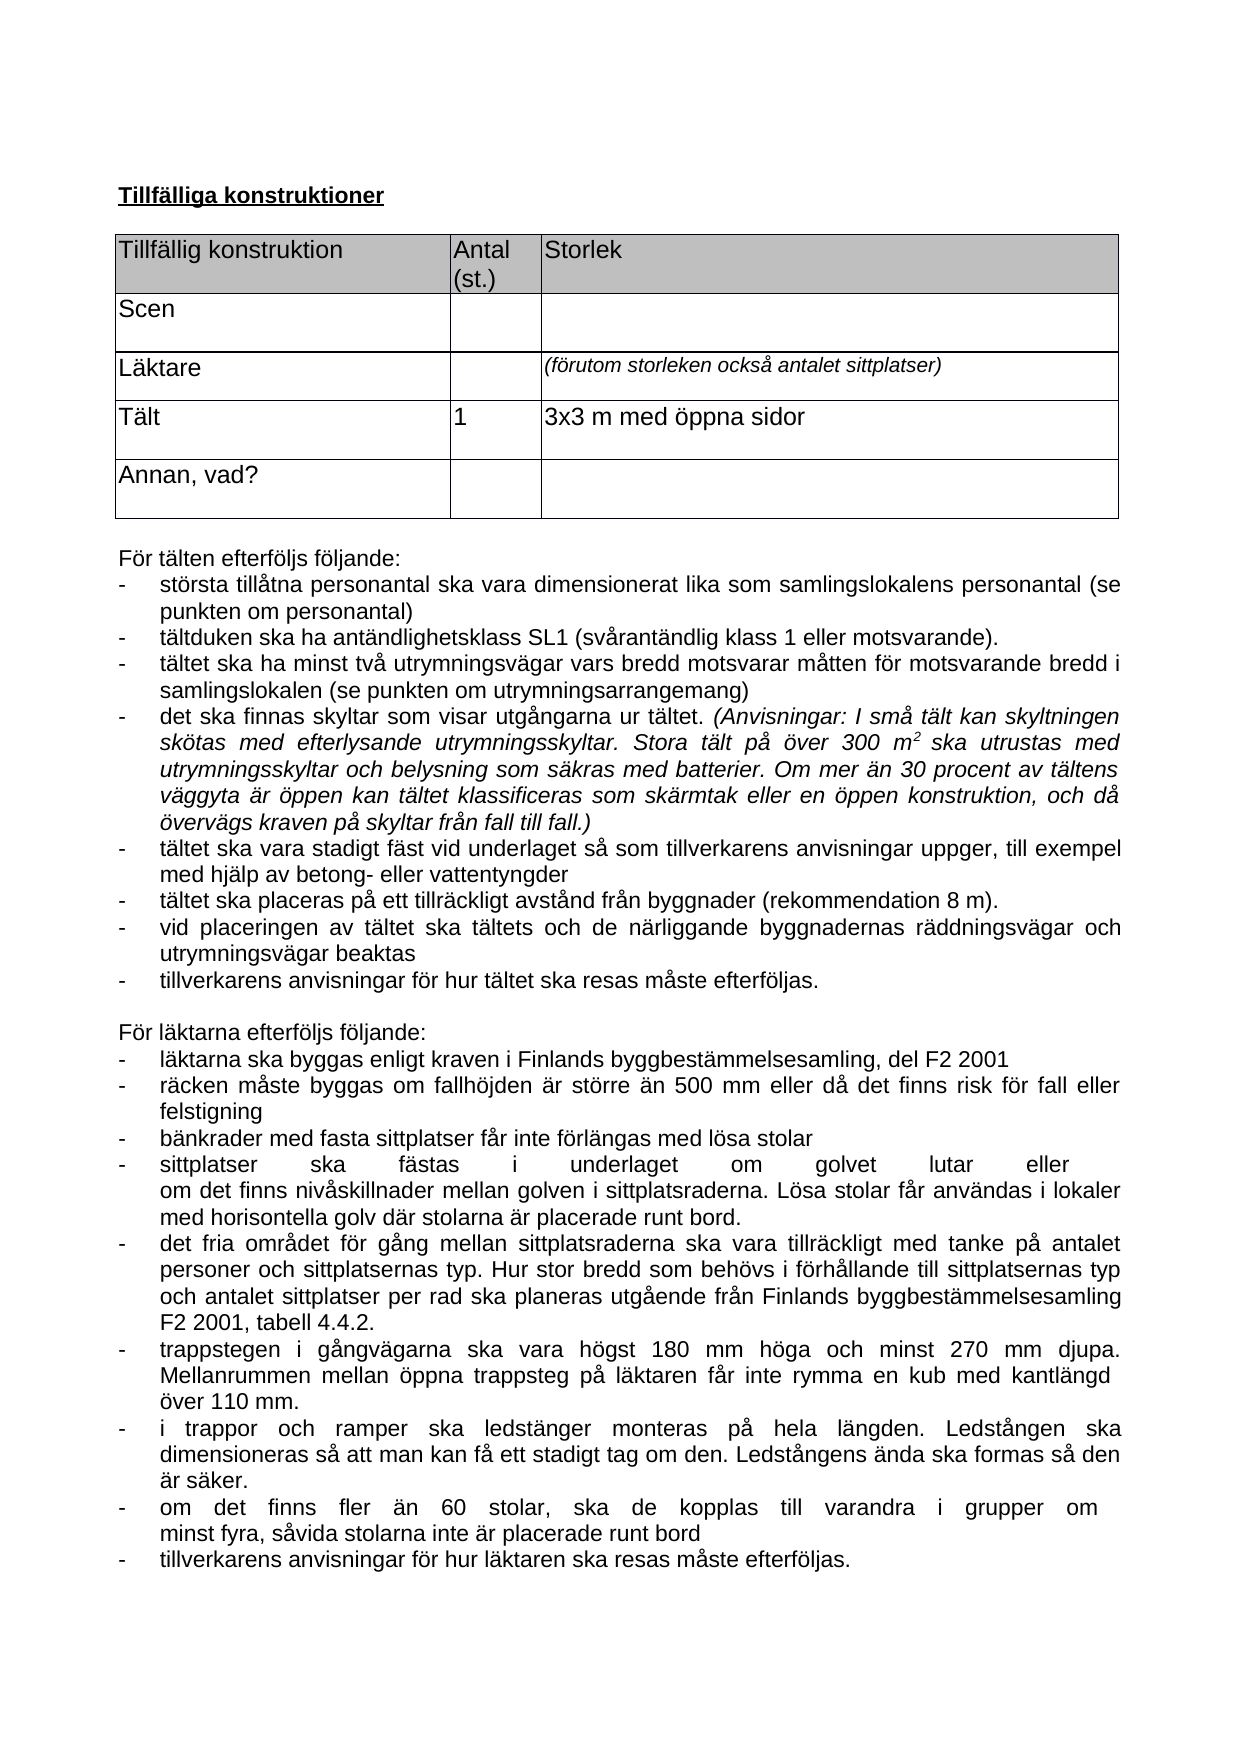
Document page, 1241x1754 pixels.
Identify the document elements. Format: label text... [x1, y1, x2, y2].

table_cell [451, 294, 541, 351]
list i trappor och ramper ska ledstänger monteras på hela längden. Ledstången ska dimensioneras så att man kan få ett stadigt tag om den. Ledstångens ända ska formas så den är säker. [118, 1414, 1122, 1494]
list det ska finnas skyltar som visar utgångarna ur tältet. (Anvisningar: I små tält kan skyltningen skötas med efterlysande utrymningsskyltar. Stora tält på över 300 m2 ska utrustas med utrymningsskyltar och belysning som säkras med batterier. Om mer än 30 procent av tältens väggyta är öppen kan tältet klassificeras som skärmtak eller en öppen konstruktion, och då övervägs kraven på skyltar från fall till fall.) [118, 703, 1122, 835]
table_cell [542, 460, 1118, 517]
list tältet ska ha minst två utrymningsvägar vars bredd motsvarar måtten för motsvarande bredd i samlingslokalen (se punkten om utrymningsarrangemang) [118, 650, 1122, 703]
table_header Antal (st.) [451, 235, 541, 293]
table_header Tillfällig konstruktion [116, 235, 450, 293]
table_cell 1 [451, 401, 541, 459]
list tältduken ska ha antändlighetsklass SL1 (svårantändlig klass 1 eller motsvarande). [118, 624, 1122, 650]
table_cell [451, 353, 541, 400]
text För tälten efterföljs följande: [118, 545, 1122, 571]
list tältet ska placeras på ett tillräckligt avstånd från byggnader (rekommendation 8 m). [118, 887, 1122, 914]
table_cell 3x3 m med öppna sidor [542, 401, 1118, 459]
table_cell [451, 460, 541, 517]
list tillverkarens anvisningar för hur läktaren ska resas måste efterföljas. [118, 1546, 1122, 1573]
list läktarna ska byggas enligt kraven i Finlands byggbestämmelsesamling, del F2 2001 [118, 1046, 1122, 1072]
table_cell Tält [116, 401, 450, 459]
table_cell [542, 294, 1118, 351]
list om det finns fler än 60 stolar, ska de kopplas till varandra i grupper om minst fyra, såvida stolarna inte är placerade runt bord [118, 1494, 1122, 1546]
list vid placeringen av tältet ska tältets och de närliggande byggnadernas räddningsvägar och utrymningsvägar beaktas [118, 914, 1122, 967]
table_cell Läktare [116, 353, 450, 400]
list räcken måste byggas om fallhöjden är större än 500 mm eller då det finns risk för fall eller felstigning [118, 1072, 1122, 1125]
text För läktarna efterföljs följande: [118, 1019, 1122, 1046]
table_cell Annan, vad? [116, 460, 450, 517]
text Tillfälliga konstruktioner [118, 182, 1122, 208]
table_cell (förutom storleken också antalet sittplatser) [542, 353, 1118, 400]
list bänkrader med fasta sittplatser får inte förlängas med lösa stolar [118, 1125, 1122, 1151]
table_cell Scen [116, 294, 450, 351]
list det fria området för gång mellan sittplatsraderna ska vara tillräckligt med tanke på antalet personer och sittplatsernas typ. Hur stor bredd som behövs i förhållande till sittplatsernas typ och antalet sittplatser per rad ska planeras utgående från Finlands byggbestämmelsesamling F2 2001, tabell 4.4.2. [118, 1230, 1122, 1336]
list tältet ska vara stadigt fäst vid underlaget så som tillverkarens anvisningar uppger, till exempel med hjälp av betong- eller vattentyngder [118, 835, 1122, 887]
list tillverkarens anvisningar för hur tältet ska resas måste efterföljas. [118, 967, 1122, 993]
list största tillåtna personantal ska vara dimensionerat lika som samlingslokalens personantal (se punkten om personantal) [118, 571, 1122, 624]
list sittplatser ska fästas i underlaget om golvet lutar eller om det finns nivåskillnader mellan golven i sittplatsraderna. Lösa stolar får användas i lokaler med horisontella golv där stolarna är placerade runt bord. [118, 1151, 1122, 1230]
list trappstegen i gångvägarna ska vara högst 180 mm höga och minst 270 mm djupa. Mellanrummen mellan öppna trappsteg på läktaren får inte rymma en kub med kantlängd över 110 mm. [118, 1336, 1122, 1414]
table_header Storlek [542, 235, 1118, 293]
